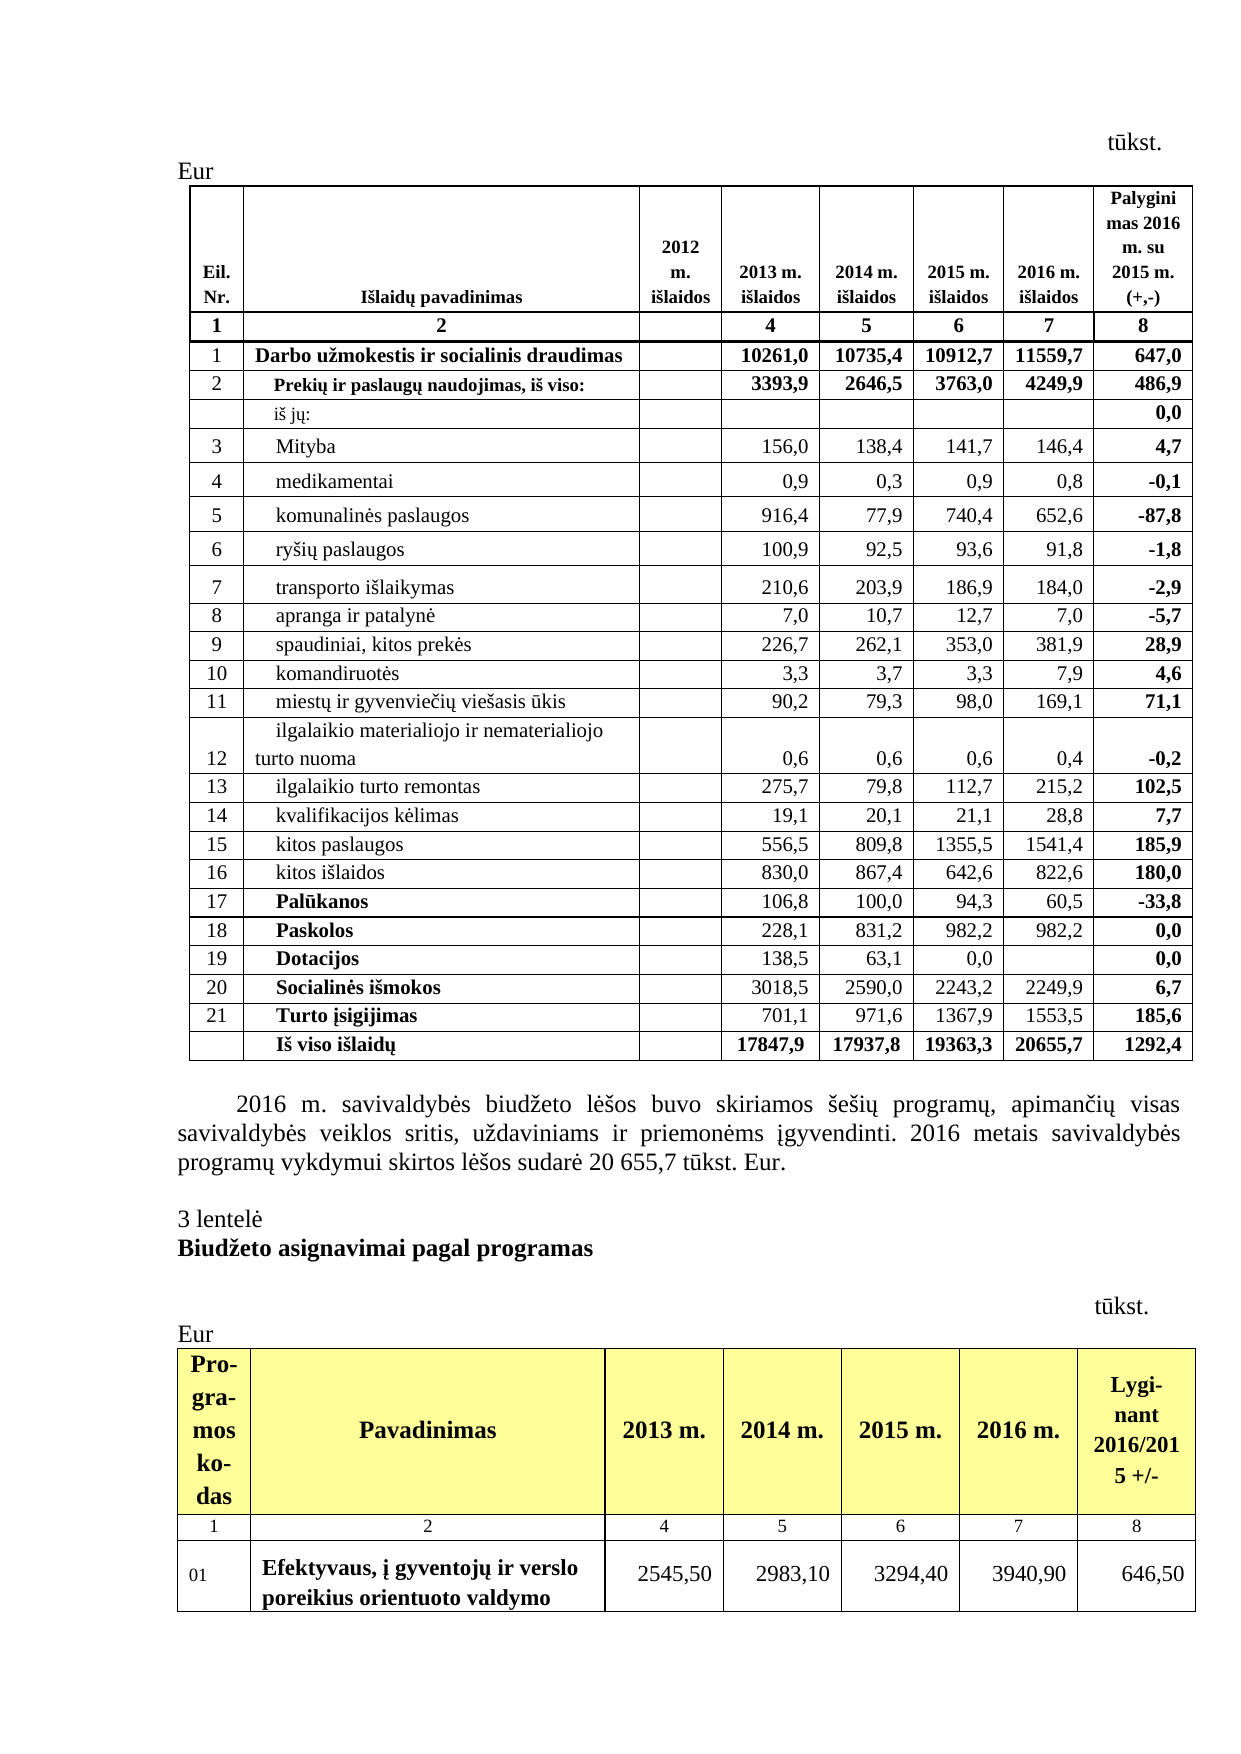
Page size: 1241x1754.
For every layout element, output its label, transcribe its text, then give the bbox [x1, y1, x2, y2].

table_cell 7 [190, 566, 243, 602]
table_cell [640, 689, 721, 717]
table_cell [640, 371, 721, 399]
table_cell [640, 497, 721, 531]
table_cell 0,9 [722, 463, 819, 496]
text tūkst. Eur [177, 127, 1181, 185]
table_cell 10735,4 [820, 343, 913, 370]
table_cell 1292,4 [1094, 1032, 1192, 1060]
table_cell 20655,7 [1004, 1032, 1093, 1060]
table_cell 11 [190, 689, 243, 717]
table_cell [640, 566, 721, 602]
table_cell [640, 463, 721, 496]
table_cell 0,0 [1094, 946, 1192, 974]
table_cell [1004, 946, 1093, 974]
table_cell 63,1 [820, 946, 913, 974]
table_cell 4 [722, 313, 819, 340]
table_cell 556,5 [722, 832, 819, 859]
table_cell [1004, 400, 1093, 427]
table_header 2016 m. [960, 1349, 1077, 1514]
table_cell [640, 803, 721, 831]
table_cell 3,3 [914, 661, 1003, 688]
table_cell 0,0 [914, 946, 1003, 974]
table_cell 146,4 [1004, 429, 1093, 462]
table_cell 7,0 [1004, 604, 1093, 631]
table_cell 11559,7 [1004, 343, 1093, 370]
table_header Pavadinimas [251, 1349, 604, 1514]
table_cell 185,6 [1094, 1004, 1192, 1031]
table_cell 1 [178, 1515, 250, 1540]
table_cell 916,4 [722, 497, 819, 531]
table_cell 4249,9 [1004, 371, 1093, 399]
table_cell 2983,10 [724, 1541, 841, 1611]
table_cell Turto įsigijimas [244, 1004, 639, 1031]
table_header Išlaidų pavadinimas [244, 187, 639, 311]
table_cell 5 [724, 1515, 841, 1540]
table_cell 10912,7 [914, 343, 1003, 370]
table_cell 19,1 [722, 803, 819, 831]
table_cell 830,0 [722, 860, 819, 888]
table_cell 12,7 [914, 604, 1003, 631]
table_cell 1355,5 [914, 832, 1003, 859]
table_cell 353,0 [914, 632, 1003, 660]
table_cell 79,3 [820, 689, 913, 717]
table_cell 3,7 [820, 661, 913, 688]
table_cell 90,2 [722, 689, 819, 717]
table_header Pro-gra-mos ko-das [178, 1349, 250, 1514]
table_cell [640, 946, 721, 974]
table_cell 381,9 [1004, 632, 1093, 660]
table_cell 1 [190, 343, 243, 370]
table_header Palyginimas 2016 m. su 2015 m. (+,-) [1094, 187, 1192, 311]
table_cell 3018,5 [722, 975, 819, 1002]
table_cell [640, 429, 721, 462]
table_cell 91,8 [1004, 532, 1093, 565]
table_cell 92,5 [820, 532, 913, 565]
table_header Lygi-nant 2016/2015 +/- [1078, 1349, 1195, 1514]
table_cell 17937,8 [820, 1032, 913, 1060]
table_cell 184,0 [1004, 566, 1093, 602]
table_cell 8 [190, 604, 243, 631]
table_cell 831,2 [820, 918, 913, 945]
table_cell -0,2 [1094, 718, 1192, 773]
table_cell 1553,5 [1004, 1004, 1093, 1031]
table_cell 4,6 [1094, 661, 1192, 688]
table_cell spaudiniai, kitos prekės [244, 632, 639, 660]
table_cell 10 [190, 661, 243, 688]
table_cell 20,1 [820, 803, 913, 831]
table_cell 3294,40 [842, 1541, 959, 1611]
table_cell [640, 718, 721, 773]
table_cell 2 [251, 1515, 604, 1540]
table_header 2015 m. [842, 1349, 959, 1514]
table_cell [640, 632, 721, 660]
table_cell Darbo užmokestis ir socialinis draudimas [244, 343, 639, 370]
table_cell [914, 400, 1003, 427]
table_cell 71,1 [1094, 689, 1192, 717]
table_cell 0,0 [1094, 918, 1192, 945]
table_cell 3 [190, 429, 243, 462]
table_cell 17 [190, 889, 243, 916]
table_cell 01 [178, 1541, 250, 1611]
table_cell 8 [1078, 1515, 1195, 1540]
table_cell 12 [190, 718, 243, 773]
table_cell 275,7 [722, 774, 819, 802]
table_cell 0,8 [1004, 463, 1093, 496]
table_cell 10,7 [820, 604, 913, 631]
table_cell 14 [190, 803, 243, 831]
table_cell 5 [190, 497, 243, 531]
table_cell 102,5 [1094, 774, 1192, 802]
table_cell [640, 1032, 721, 1060]
table_cell kvalifikacijos kėlimas [244, 803, 639, 831]
table_cell 94,3 [914, 889, 1003, 916]
table_cell [640, 860, 721, 888]
table_cell 100,9 [722, 532, 819, 565]
table_cell 21,1 [914, 803, 1003, 831]
table_cell 169,1 [1004, 689, 1093, 717]
table_header 2014 m. išlaidos [820, 187, 913, 311]
table_cell 6 [842, 1515, 959, 1540]
table_cell 6,7 [1094, 975, 1192, 1002]
table_cell 2646,5 [820, 371, 913, 399]
table_cell 982,2 [914, 918, 1003, 945]
table_cell 203,9 [820, 566, 913, 602]
table_cell 8 [1095, 313, 1192, 340]
table_cell 7 [960, 1515, 1077, 1540]
table_cell 0,6 [914, 718, 1003, 773]
table_cell [190, 400, 243, 427]
table_cell 6 [190, 532, 243, 565]
table_cell komandiruotės [244, 661, 639, 688]
table_cell Paskolos [244, 918, 639, 945]
table_cell 1367,9 [914, 1004, 1003, 1031]
table_cell 112,7 [914, 774, 1003, 802]
table_cell 215,2 [1004, 774, 1093, 802]
table_cell 138,4 [820, 429, 913, 462]
table_cell 7,9 [1004, 661, 1093, 688]
table_cell [640, 313, 721, 340]
table_cell komunalinės paslaugos [244, 497, 639, 531]
table_cell 138,5 [722, 946, 819, 974]
table_cell [640, 400, 721, 427]
table_cell iš jų: [244, 400, 639, 427]
table_cell 3763,0 [914, 371, 1003, 399]
table_cell 98,0 [914, 689, 1003, 717]
table_cell 3393,9 [722, 371, 819, 399]
table_cell ilgalaikio turto remontas [244, 774, 639, 802]
table_cell [640, 918, 721, 945]
table_cell [820, 400, 913, 427]
table_cell [640, 532, 721, 565]
table_cell 822,6 [1004, 860, 1093, 888]
table_cell 2 [244, 313, 639, 340]
table_cell Socialinės išmokos [244, 975, 639, 1002]
table_cell 1541,4 [1004, 832, 1093, 859]
table_cell [640, 889, 721, 916]
table_cell 228,1 [722, 918, 819, 945]
table_cell 2 [190, 371, 243, 399]
table_cell transporto išlaikymas [244, 566, 639, 602]
table_cell 18 [190, 918, 243, 945]
table_cell Palūkanos [244, 889, 639, 916]
table_header 2013 m. išlaidos [722, 187, 819, 311]
table_cell 642,6 [914, 860, 1003, 888]
table_header 2013 m. [606, 1349, 723, 1514]
table_cell 982,2 [1004, 918, 1093, 945]
table_cell 186,9 [914, 566, 1003, 602]
table_cell 1 [191, 313, 243, 340]
table_cell 79,8 [820, 774, 913, 802]
table_cell -1,8 [1094, 532, 1192, 565]
table_cell [722, 400, 819, 427]
table_cell -2,9 [1094, 566, 1192, 602]
table_cell 262,1 [820, 632, 913, 660]
table_cell 701,1 [722, 1004, 819, 1031]
table_cell 28,9 [1094, 632, 1192, 660]
table_cell 0,3 [820, 463, 913, 496]
table_cell -0,1 [1094, 463, 1192, 496]
table_cell 60,5 [1004, 889, 1093, 916]
table_cell 180,0 [1094, 860, 1192, 888]
table_cell Iš viso išlaidų [244, 1032, 639, 1060]
table_cell 652,6 [1004, 497, 1093, 531]
table_cell -5,7 [1094, 604, 1192, 631]
table_cell 93,6 [914, 532, 1003, 565]
table_cell [640, 774, 721, 802]
table_cell 17847,9 [722, 1032, 819, 1060]
text Biudžeto asignavimai pagal programas [177, 1233, 1181, 1262]
table_cell Dotacijos [244, 946, 639, 974]
table_cell 0,9 [914, 463, 1003, 496]
table_cell 867,4 [820, 860, 913, 888]
table_cell 7,7 [1094, 803, 1192, 831]
table_cell 16 [190, 860, 243, 888]
text 2016 m. savivaldybės biudžeto lėšos buvo skiriamos šešių programų, apimančių visas savivaldybės veiklos sritis, uždaviniams ir priemonėms įgyvendinti. 2016 metais savivaldybės programų vykdymui skirtos lėšos sudarė 20 655,7 tūkst. Eur. [177, 1089, 1181, 1176]
table_header 2016 m. išlaidos [1004, 187, 1093, 311]
table_cell 4 [606, 1515, 723, 1540]
table_cell ilgalaikio materialiojo ir nematerialiojo turto nuoma [244, 718, 639, 773]
table_cell [190, 1032, 243, 1060]
table_cell 0,6 [820, 718, 913, 773]
table_cell 0,0 [1094, 400, 1192, 427]
table_cell 7,0 [722, 604, 819, 631]
table_header 2015 m. išlaidos [914, 187, 1003, 311]
table_cell 4,7 [1094, 429, 1192, 462]
table_cell 106,8 [722, 889, 819, 916]
table_cell apranga ir patalynė [244, 604, 639, 631]
table_cell 971,6 [820, 1004, 913, 1031]
table_cell 77,9 [820, 497, 913, 531]
table_cell kitos paslaugos [244, 832, 639, 859]
table_cell Efektyvaus, į gyventojų ir verslo poreikius orientuoto valdymo [251, 1541, 604, 1611]
table_cell -33,8 [1094, 889, 1192, 916]
table_cell 5 [820, 313, 913, 340]
table_cell 20 [190, 975, 243, 1002]
table_cell [640, 343, 721, 370]
table_cell 156,0 [722, 429, 819, 462]
table_cell 28,8 [1004, 803, 1093, 831]
table_cell 10261,0 [722, 343, 819, 370]
table_cell kitos išlaidos [244, 860, 639, 888]
table_cell 646,50 [1078, 1541, 1195, 1611]
table_cell 3,3 [722, 661, 819, 688]
table_cell 0,6 [722, 718, 819, 773]
table_cell medikamentai [244, 463, 639, 496]
text 3 lentelė [177, 1204, 1181, 1233]
text tūkst. Eur [177, 1291, 1181, 1348]
table_cell 486,9 [1094, 371, 1192, 399]
table_cell 0,4 [1004, 718, 1093, 773]
table_cell 3940,90 [960, 1541, 1077, 1611]
table_cell 100,0 [820, 889, 913, 916]
table_cell 19363,3 [914, 1032, 1003, 1060]
table_cell 2545,50 [606, 1541, 723, 1611]
table_cell ryšių paslaugos [244, 532, 639, 565]
table_cell 2590,0 [820, 975, 913, 1002]
table_cell 9 [190, 632, 243, 660]
table_cell 740,4 [914, 497, 1003, 531]
table_cell 4 [190, 463, 243, 496]
table_header Eil. Nr. [191, 187, 243, 311]
table_cell 809,8 [820, 832, 913, 859]
table_cell -87,8 [1094, 497, 1192, 531]
table_cell 7 [1004, 313, 1093, 340]
table_cell 185,9 [1094, 832, 1192, 859]
table_header 2012 m. išlaidos [640, 187, 721, 311]
table_cell 19 [190, 946, 243, 974]
table_cell [640, 975, 721, 1002]
table_cell [640, 661, 721, 688]
table_cell 647,0 [1094, 343, 1192, 370]
table_cell 2243,2 [914, 975, 1003, 1002]
table_cell 15 [190, 832, 243, 859]
table_cell 6 [914, 313, 1003, 340]
table_cell Prekių ir paslaugų naudojimas, iš viso: [244, 371, 639, 399]
table_cell [640, 604, 721, 631]
table_cell 210,6 [722, 566, 819, 602]
table_cell [640, 832, 721, 859]
table_cell 141,7 [914, 429, 1003, 462]
table_cell 2249,9 [1004, 975, 1093, 1002]
table_cell 226,7 [722, 632, 819, 660]
table_cell [640, 1004, 721, 1031]
table_cell Mityba [244, 429, 639, 462]
table_cell miestų ir gyvenviečių viešasis ūkis [244, 689, 639, 717]
table_header 2014 m. [724, 1349, 841, 1514]
table_cell 13 [190, 774, 243, 802]
table_cell 21 [190, 1004, 243, 1031]
